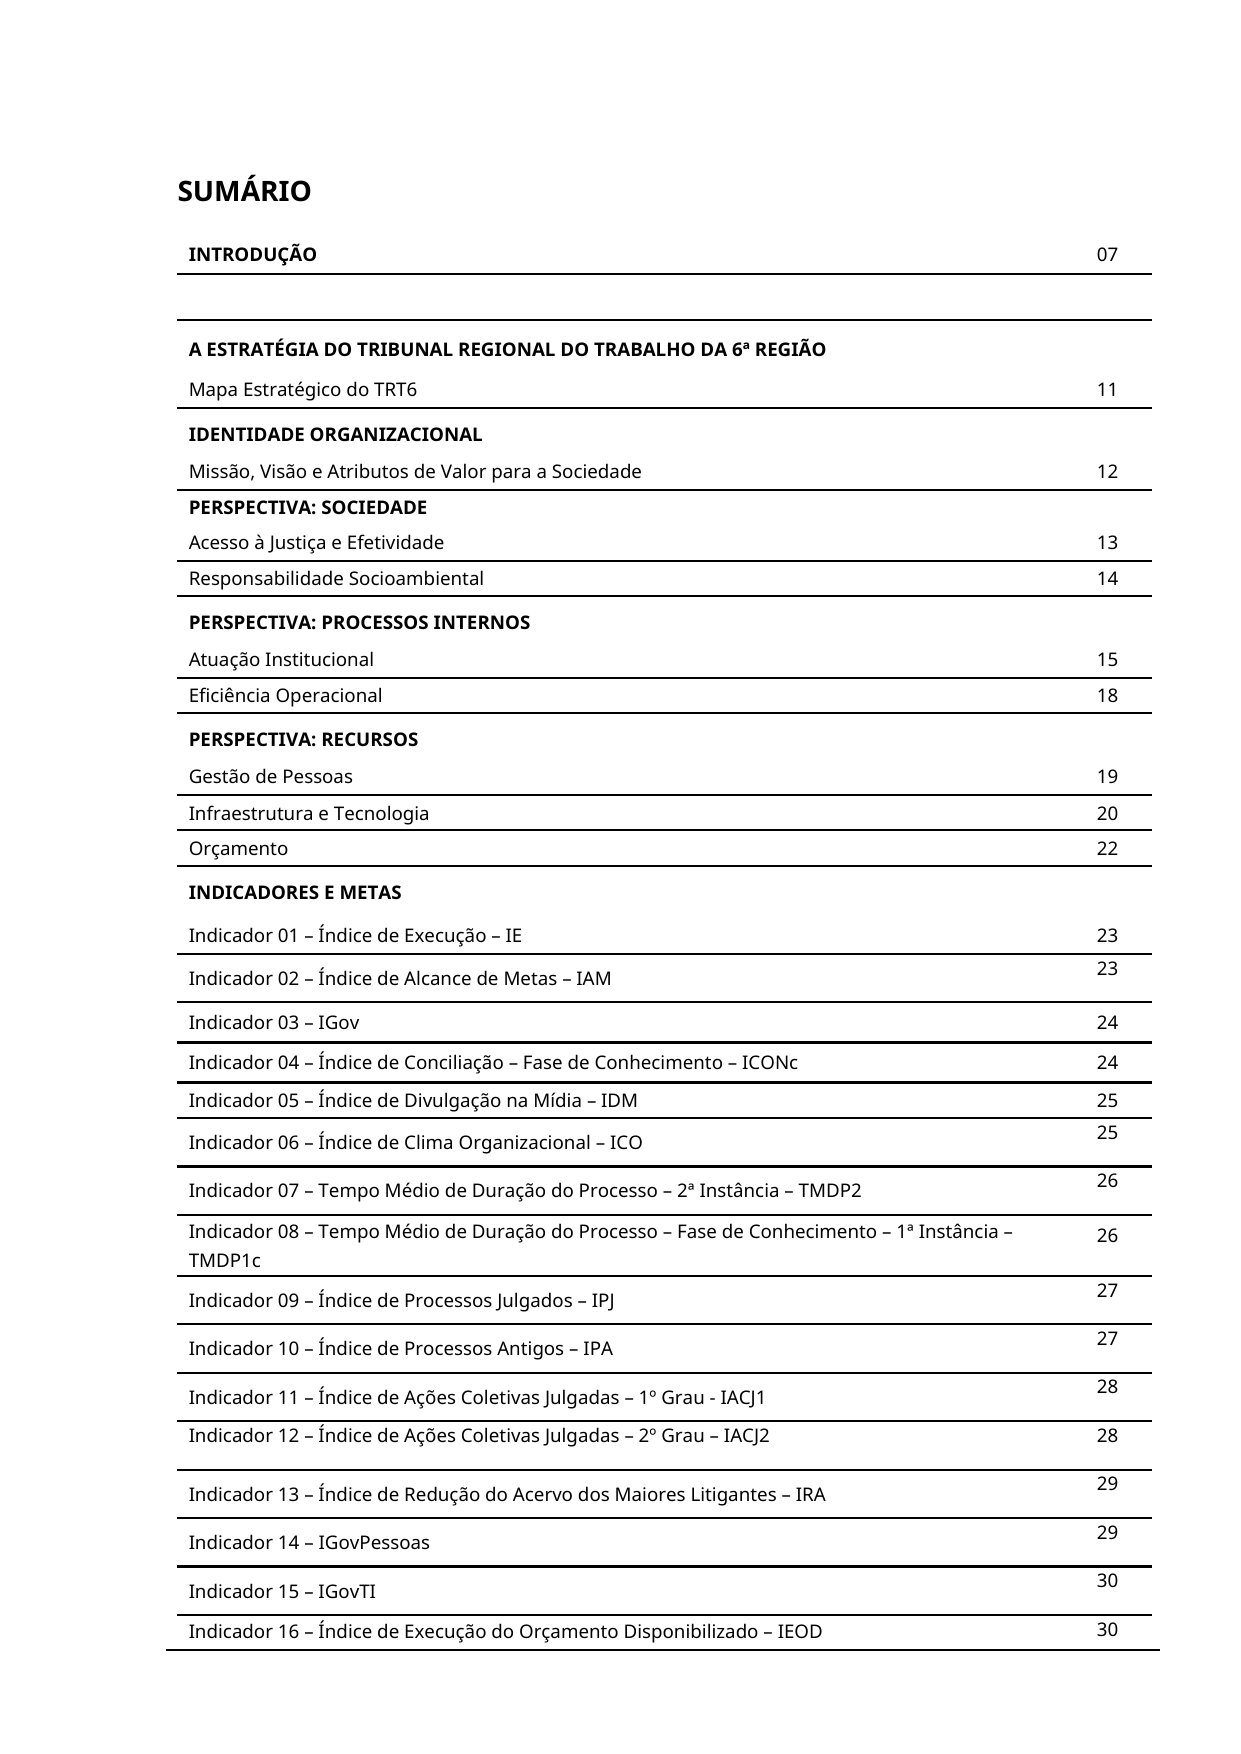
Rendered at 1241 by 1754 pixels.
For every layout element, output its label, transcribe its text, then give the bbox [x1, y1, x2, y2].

table_cell Eficiência Operacional [177, 679, 1063, 712]
table_cell Indicador 02 – Índice de Alcance de Metas – IAM [177, 955, 1063, 1001]
table_cell A ESTRATÉGIA DO TRIBUNAL REGIONAL DO TRABALHO DA 6ª REGIÃO [177, 321, 1063, 372]
table_cell Indicador 14 – IGovPessoas [177, 1519, 1063, 1565]
table_header 07 [1063, 228, 1152, 273]
table_cell 25 [1063, 1084, 1152, 1117]
table_cell 30 [1063, 1568, 1152, 1614]
table_cell Indicador 11 – Índice de Ações Coletivas Julgadas – 1º Grau - IACJ1 [177, 1374, 1063, 1420]
table_header [166, 228, 1159, 1648]
table_cell Indicador 06 – Índice de Clima Organizacional – ICO [177, 1119, 1063, 1165]
table_cell Orçamento [177, 831, 1063, 865]
table_cell 27 [1063, 1277, 1152, 1323]
table_cell PERSPECTIVA: RECURSOS [177, 714, 1063, 758]
table_cell 22 [1063, 831, 1152, 865]
table_cell IDENTIDADE ORGANIZACIONAL [177, 409, 1063, 453]
table_cell [1063, 321, 1152, 372]
table_cell Gestão de Pessoas [177, 759, 1063, 794]
table_cell Indicador 04 – Índice de Conciliação – Fase de Conhecimento – ICONc [177, 1044, 1063, 1081]
table_cell PERSPECTIVA: PROCESSOS INTERNOS [177, 597, 1063, 641]
table_cell 29 [1063, 1471, 1152, 1517]
table_cell [1063, 714, 1152, 758]
table_cell Indicador 05 – Índice de Divulgação na Mídia – IDM [177, 1084, 1063, 1117]
table_cell 26 [1063, 1168, 1152, 1214]
table_cell Mapa Estratégico do TRT6 [177, 372, 1063, 407]
table_cell 24 [1063, 1003, 1152, 1041]
table_cell PERSPECTIVA: SOCIEDADE [177, 491, 1063, 524]
table_cell 26 [1063, 1216, 1152, 1275]
table_header INTRODUÇÃO [177, 228, 1063, 273]
table_cell INDICADORES E METAS [177, 867, 1063, 917]
table_cell Acesso à Justiça e Efetividade [177, 524, 1063, 559]
table_cell 23 [1063, 955, 1152, 1001]
table_cell 18 [1063, 679, 1152, 712]
table_cell Indicador 16 – Índice de Execução do Orçamento Disponibilizado – IEOD [177, 1616, 1063, 1648]
table_cell 25 [1063, 1119, 1152, 1165]
table_cell 14 [1063, 562, 1152, 595]
table_cell 13 [1063, 524, 1152, 559]
table_cell 28 [1063, 1422, 1152, 1468]
table_cell 12 [1063, 453, 1152, 489]
table_cell 28 [1063, 1374, 1152, 1420]
table_cell Indicador 13 – Índice de Redução do Acervo dos Maiores Litigantes – IRA [177, 1471, 1063, 1517]
table_cell [1063, 597, 1152, 641]
table_cell Indicador 10 – Índice de Processos Antigos – IPA [177, 1325, 1063, 1372]
table_cell Indicador 15 – IGovTI [177, 1568, 1063, 1614]
table_cell Indicador 09 – Índice de Processos Julgados – IPJ [177, 1277, 1063, 1323]
table_cell Infraestrutura e Tecnologia [177, 796, 1063, 829]
table_cell Indicador 08 – Tempo Médio de Duração do Processo – Fase de Conhecimento – 1ª Instância – TMDP1c [177, 1216, 1063, 1275]
table_cell Atuação Institucional [177, 641, 1063, 677]
text SUMÁRIO [177, 172, 1122, 210]
table_cell 30 [1063, 1616, 1152, 1648]
table_cell Indicador 07 – Tempo Médio de Duração do Processo – 2ª Instância – TMDP2 [177, 1168, 1063, 1214]
table_cell 20 [1063, 796, 1152, 829]
table_cell [1063, 409, 1152, 453]
table_cell Missão, Visão e Atributos de Valor para a Sociedade [177, 453, 1063, 489]
table_cell 29 [1063, 1519, 1152, 1565]
table_cell 15 [1063, 641, 1152, 677]
table_cell [1063, 275, 1152, 319]
table_cell [177, 275, 1063, 319]
table_cell Indicador 12 – Índice de Ações Coletivas Julgadas – 2º Grau – IACJ2 [177, 1422, 1063, 1468]
table_cell Responsabilidade Socioambiental [177, 562, 1063, 595]
table_cell [1063, 867, 1152, 917]
table_cell 24 [1063, 1044, 1152, 1081]
table_cell 27 [1063, 1325, 1152, 1372]
table_cell [1063, 491, 1152, 524]
table_cell 11 [1063, 372, 1152, 407]
table_cell 23 [1063, 918, 1152, 953]
table_cell Indicador 01 – Índice de Execução – IE [177, 918, 1063, 953]
table_cell 19 [1063, 759, 1152, 794]
table_cell Indicador 03 – IGov [177, 1003, 1063, 1041]
